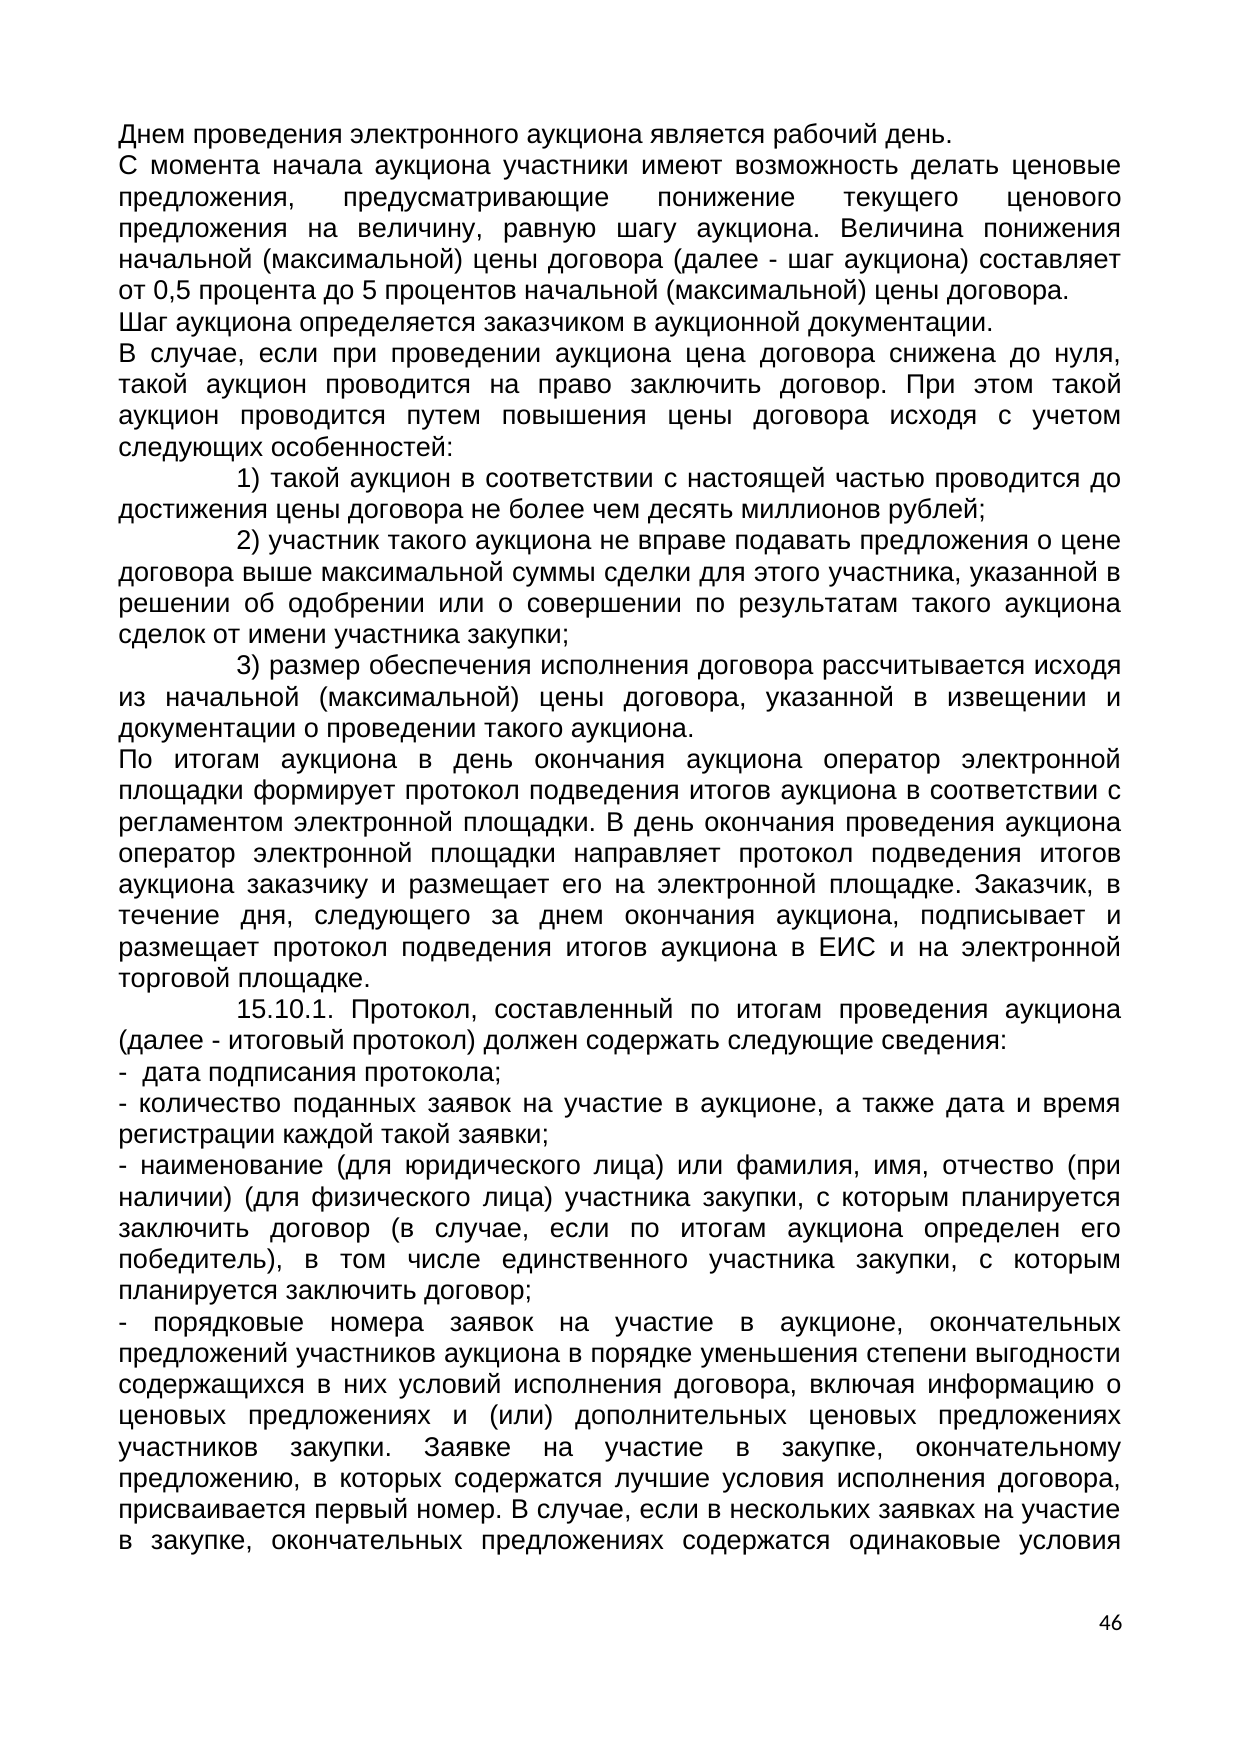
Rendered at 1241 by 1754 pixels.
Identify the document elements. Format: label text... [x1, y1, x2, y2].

text - дата подписания протокола; [118, 1056, 1122, 1087]
text 2) участник такого аукциона не вправе подавать предложения о цене договора выше максимальной суммы сделки для этого участника, указанной в решении об одобрении или о совершении по результатам такого аукциона сделок от имени участника закупки; [118, 524, 1122, 649]
text Днем проведения электронного аукциона является рабочий день. [118, 118, 1122, 149]
text 15.10.1. Протокол, составленный по итогам проведения аукциона (далее - итоговый протокол) должен содержать следующие сведения: [118, 993, 1122, 1056]
text 3) размер обеспечения исполнения договора рассчитывается исходя из начальной (максимальной) цены договора, указанной в извещении и документации о проведении такого аукциона. [118, 649, 1122, 743]
text - наименование (для юридического лица) или фамилия, имя, отчество (при наличии) (для физического лица) участника закупки, с которым планируется заключить договор (в случае, если по итогам аукциона определен его победитель), в том числе единственного участника закупки, с которым планируется заключить договор; [118, 1149, 1122, 1306]
text - порядковые номера заявок на участие в аукционе, окончательных предложений участников аукциона в порядке уменьшения степени выгодности содержащихся в них условий исполнения договора, включая информацию о ценовых предложениях и (или) дополнительных ценовых предложениях участников закупки. Заявке на участие в закупке, окончательному предложению, в которых содержатся лучшие условия исполнения договора, присваивается первый номер. В случае, если в нескольких заявках на участие в закупке, окончательных предложениях содержатся одинаковые условия [118, 1306, 1122, 1556]
text 1) такой аукцион в соответствии с настоящей частью проводится до достижения цены договора не более чем десять миллионов рублей; [118, 462, 1122, 524]
text Шаг аукциона определяется заказчиком в аукционной документации. [118, 306, 1122, 337]
text С момента начала аукциона участники имеют возможность делать ценовые предложения, предусматривающие понижение текущего ценового предложения на величину, равную шагу аукциона. Величина понижения начальной (максимальной) цены договора (далее - шаг аукциона) составляет от 0,5 процента до 5 процентов начальной (максимальной) цены договора. [118, 149, 1122, 306]
text - количество поданных заявок на участие в аукционе, а также дата и время регистрации каждой такой заявки; [118, 1087, 1122, 1149]
text В случае, если при проведении аукциона цена договора снижена до нуля, такой аукцион проводится на право заключить договор. При этом такой аукцион проводится путем повышения цены договора исходя с учетом следующих особенностей: [118, 337, 1122, 462]
text По итогам аукциона в день окончания аукциона оператор электронной площадки формирует протокол подведения итогов аукциона в соответствии с регламентом электронной площадки. В день окончания проведения аукциона оператор электронной площадки направляет протокол подведения итогов аукциона заказчику и размещает его на электронной площадке. Заказчик, в течение дня, следующего за днем окончания аукциона, подписывает и размещает протокол подведения итогов аукциона в ЕИС и на электронной торговой площадке. [118, 743, 1122, 993]
